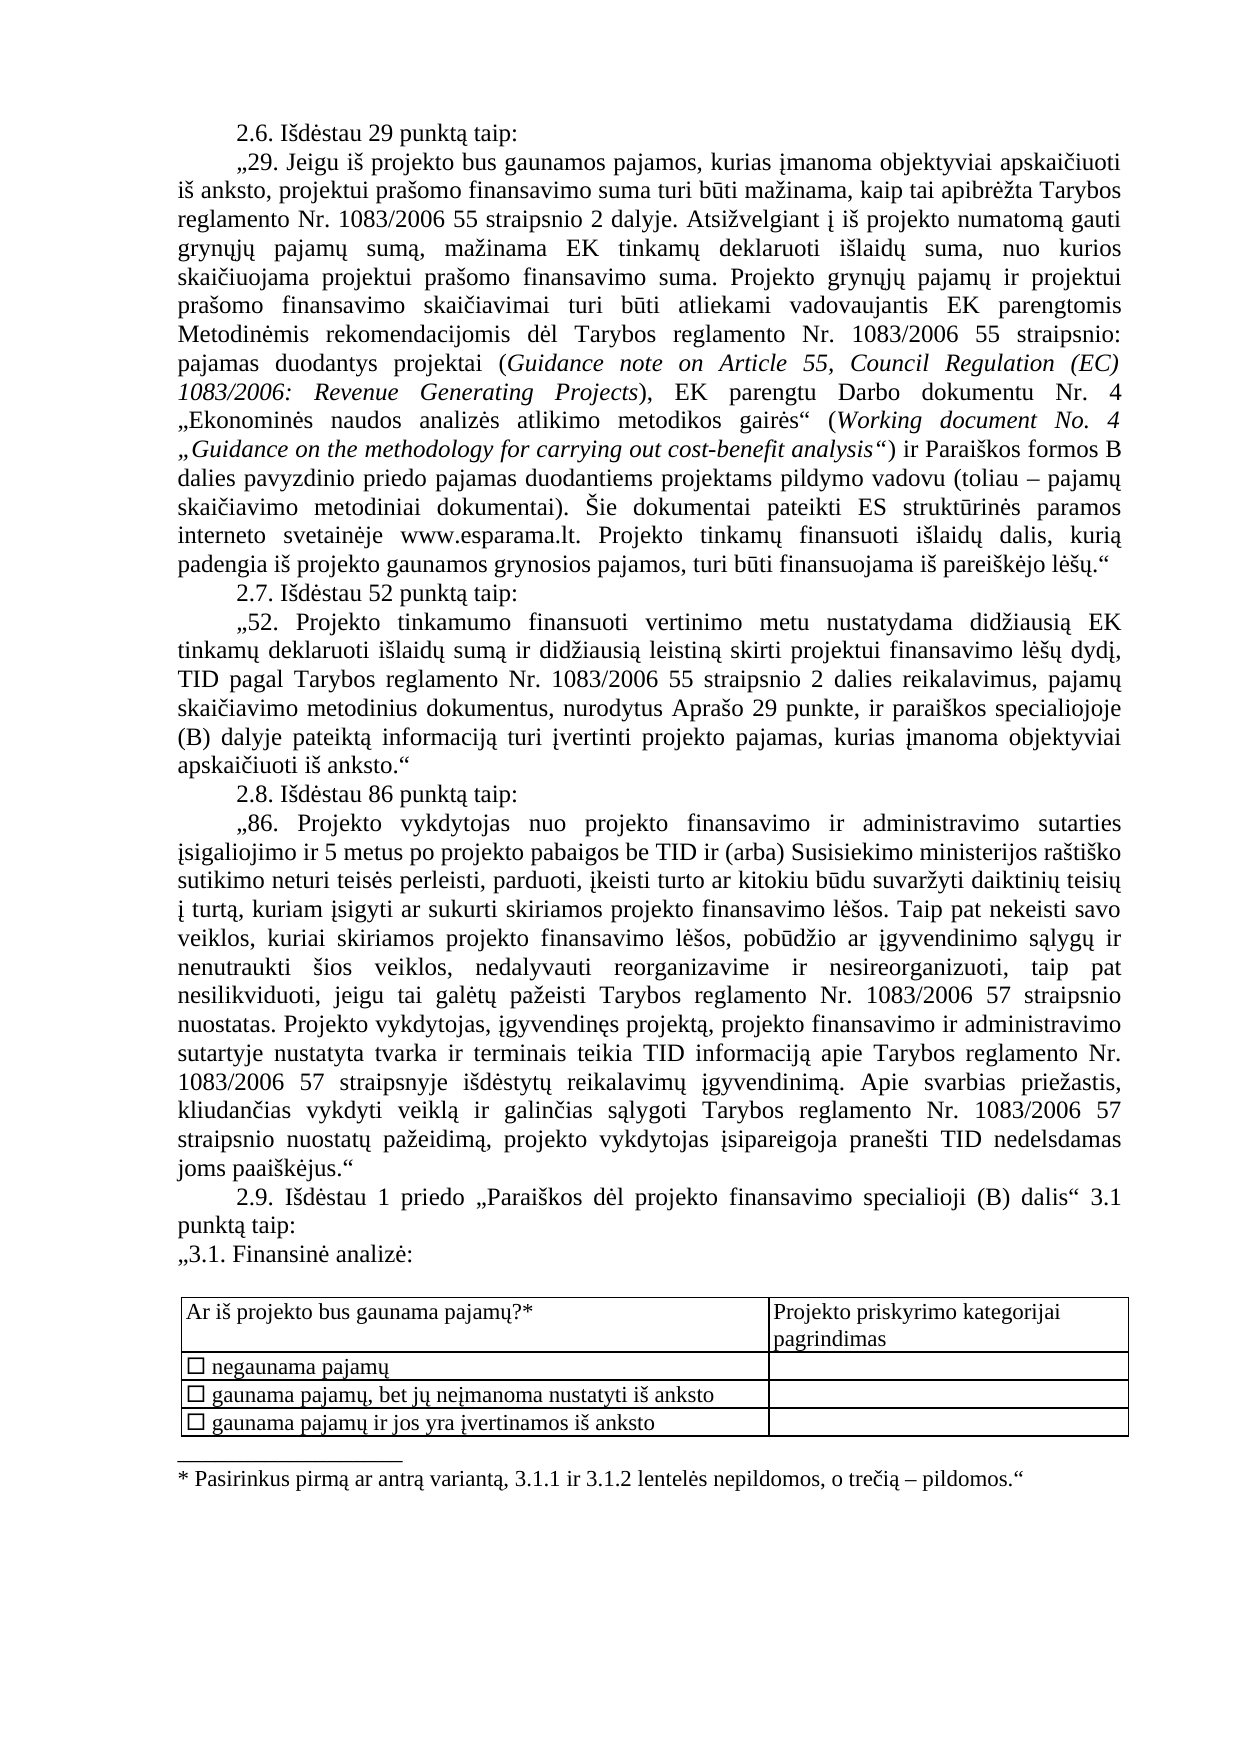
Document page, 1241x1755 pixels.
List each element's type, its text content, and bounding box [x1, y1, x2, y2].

table_cell [] gaunama pajamų, bet jų neįmanoma nustatyti iš anksto [182, 1381, 768, 1407]
text 2.8. Išdėstau 86 punktą taip: [177, 779, 1122, 808]
text * Pasirinkus pirmą ar antrą variantą, 3.1.1 ir 3.1.2 lentelės nepildomos, o trečią – pildomos.“ [177, 1465, 1122, 1492]
text „29. Jeigu iš projekto bus gaunamos pajamos, kurias įmanoma objektyviai apskaičiuoti iš anksto, projektui prašomo finansavimo suma turi būti mažinama, kaip tai apibrėžta Tarybos reglamento Nr. 1083/2006 55 straipsnio 2 dalyje. Atsižvelgiant į iš projekto numatomą gauti grynųjų pajamų sumą, mažinama EK tinkamų deklaruoti išlaidų suma, nuo kurios skaičiuojama projektui prašomo finansavimo suma. Projekto grynųjų pajamų ir projektui prašomo finansavimo skaičiavimai turi būti atliekami vadovaujantis EK parengtomis Metodinėmis rekomendacijomis dėl Tarybos reglamento Nr. 1083/2006 55 straipsnio: pajamas duodantys projektai (Guidance note on Article 55, Council Regulation (EC) 1083/2006: Revenue Generating Projects), EK parengtu Darbo dokumentu Nr. 4 „Ekonominės naudos analizės atlikimo metodikos gairės“ (Working document No. 4 „Guidance on the methodology for carrying out cost-benefit analysis“) ir Paraiškos formos B dalies pavyzdinio priedo pajamas duodantiems projektams pildymo vadovu (toliau – pajamų skaičiavimo metodiniai dokumentai). Šie dokumentai pateikti ES struktūrinės paramos interneto svetainėje www.esparama.lt. Projekto tinkamų finansuoti išlaidų dalis, kurią padengia iš projekto gaunamos grynosios pajamos, turi būti finansuojama iš pareiškėjo lėšų.“ [177, 147, 1122, 578]
text „86. Projekto vykdytojas nuo projekto finansavimo ir administravimo sutarties įsigaliojimo ir 5 metus po projekto pabaigos be TID ir (arba) Susisiekimo ministerijos raštiško sutikimo neturi teisės perleisti, parduoti, įkeisti turto ar kitokiu būdu suvaržyti daiktinių teisių į turtą, kuriam įsigyti ar sukurti skiriamos projekto finansavimo lėšos. Taip pat nekeisti savo veiklos, kuriai skiriamos projekto finansavimo lėšos, pobūdžio ar įgyvendinimo sąlygų ir nenutraukti šios veiklos, nedalyvauti reorganizavime ir nesireorganizuoti, taip pat nesilikviduoti, jeigu tai galėtų pažeisti Tarybos reglamento Nr. 1083/2006 57 straipsnio nuostatas. Projekto vykdytojas, įgyvendinęs projektą, projekto finansavimo ir administravimo sutartyje nustatyta tvarka ir terminais teikia TID informaciją apie Tarybos reglamento Nr. 1083/2006 57 straipsnyje išdėstytų reikalavimų įgyvendinimą. Apie svarbias priežastis, kliudančias vykdyti veiklą ir galinčias sąlygoti Tarybos reglamento Nr. 1083/2006 57 straipsnio nuostatų pažeidimą, projekto vykdytojas įsipareigoja pranešti TID nedelsdamas joms paaiškėjus.“ [177, 808, 1122, 1182]
text „52. Projekto tinkamumo finansuoti vertinimo metu nustatydama didžiausią EK tinkamų deklaruoti išlaidų sumą ir didžiausią leistiną skirti projektui finansavimo lėšų dydį, TID pagal Tarybos reglamento Nr. 1083/2006 55 straipsnio 2 dalies reikalavimus, pajamų skaičiavimo metodinius dokumentus, nurodytus Aprašo 29 punkte, ir paraiškos specialiojoje (B) dalyje pateiktą informaciją turi įvertinti projekto pajamas, kurias įmanoma objektyviai apskaičiuoti iš anksto.“ [177, 607, 1122, 779]
table_cell [] negaunama pajamų [182, 1353, 768, 1379]
table_header Projekto priskyrimo kategorijai pagrindimas [770, 1298, 1128, 1351]
table_cell [770, 1353, 1128, 1379]
text „3.1. Finansinė analizė: [177, 1239, 1122, 1268]
text 2.9. Išdėstau 1 priedo „Paraiškos dėl projekto finansavimo specialioji (B) dalis“ 3.1 punktą taip: [177, 1182, 1122, 1239]
table_header Ar iš projekto bus gaunama pajamų?* [182, 1298, 768, 1351]
text 2.6. Išdėstau 29 punktą taip: [177, 118, 1122, 147]
text __________________ [177, 1436, 1122, 1465]
table_cell [770, 1409, 1128, 1435]
table_cell [770, 1381, 1128, 1407]
text 2.7. Išdėstau 52 punktą taip: [177, 578, 1122, 607]
table_cell [] gaunama pajamų ir jos yra įvertinamos iš anksto [182, 1409, 768, 1435]
